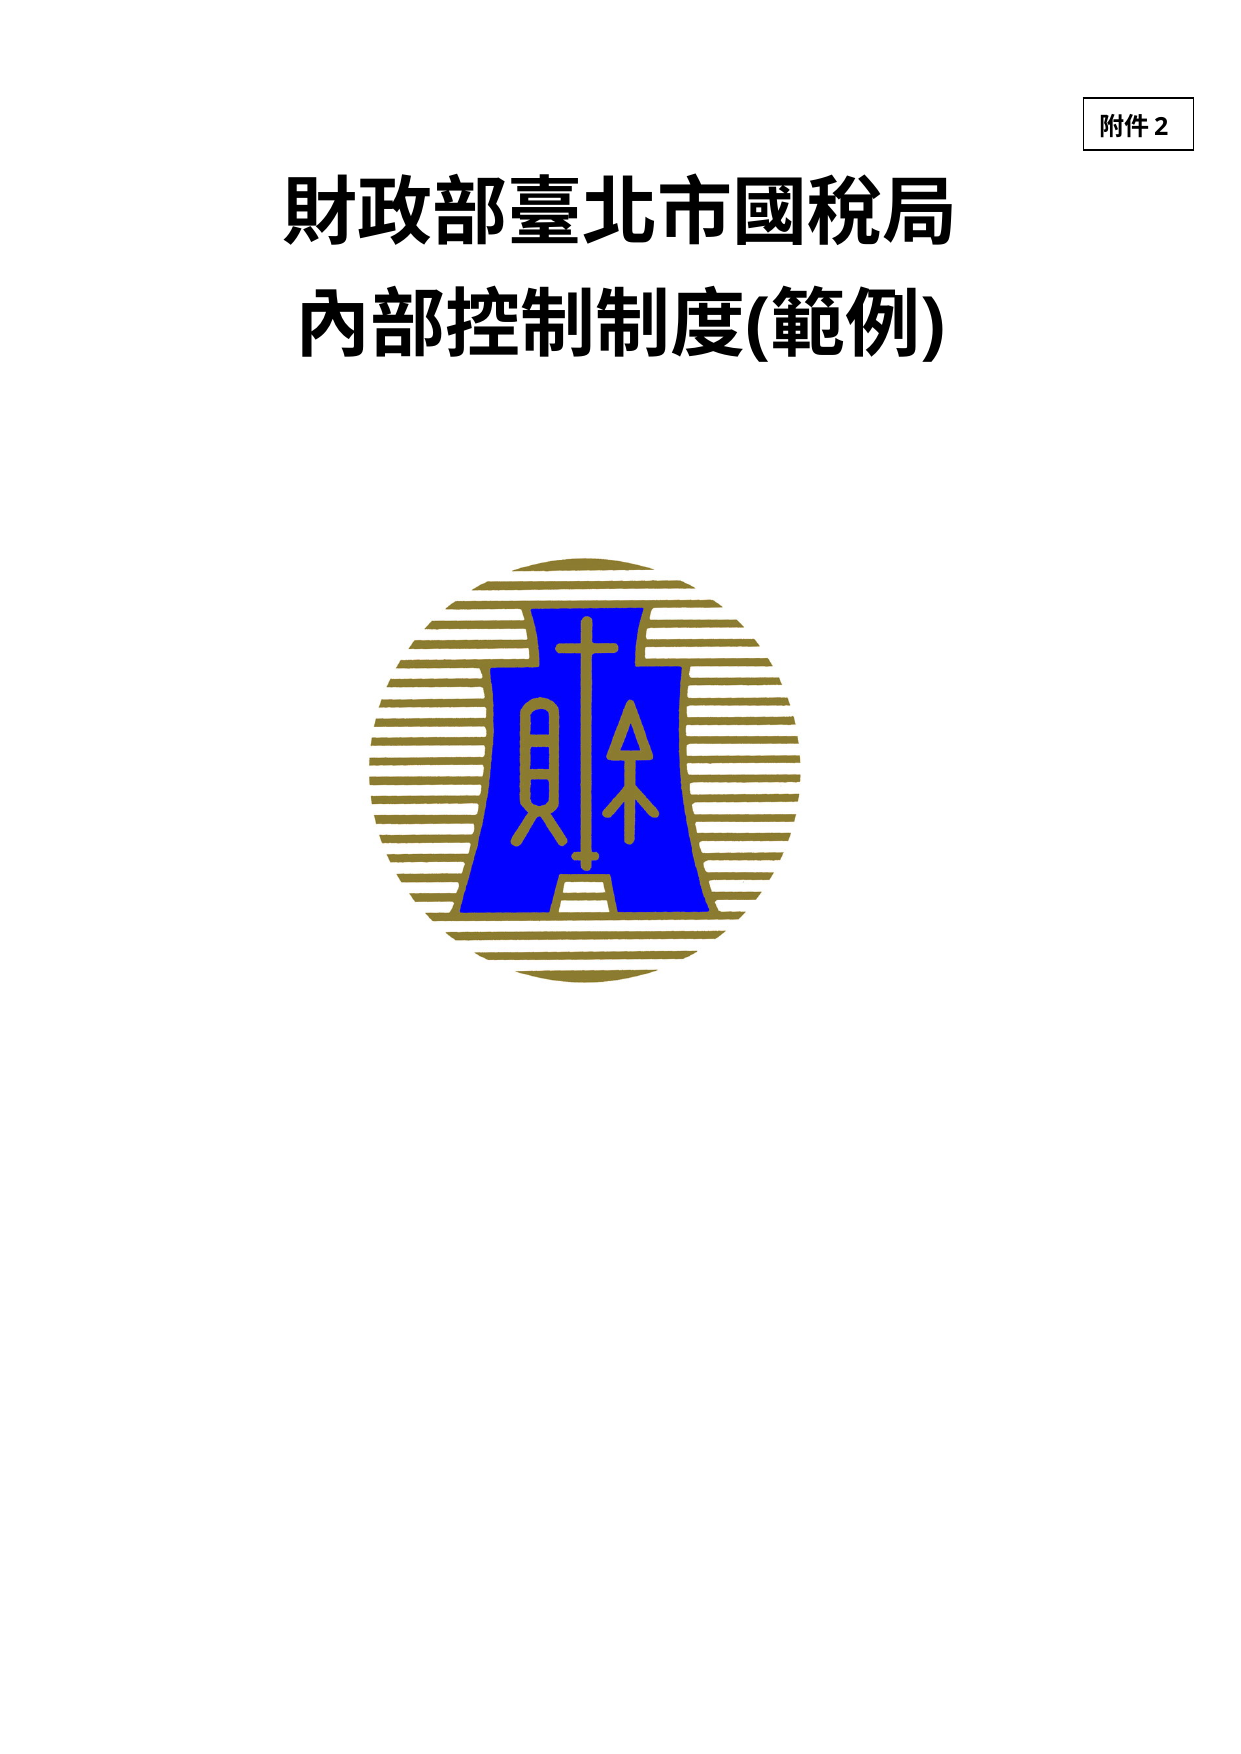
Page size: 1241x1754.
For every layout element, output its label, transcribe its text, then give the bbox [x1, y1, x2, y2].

text 附件2 [1099, 106, 1178, 142]
text 財政部臺北市國稅局 [112, 98, 1128, 262]
text 內部控制制度(範例) [112, 262, 1128, 374]
picture [362, 549, 813, 992]
text 財政部臺北市國稅局 [1084, 99, 1193, 149]
